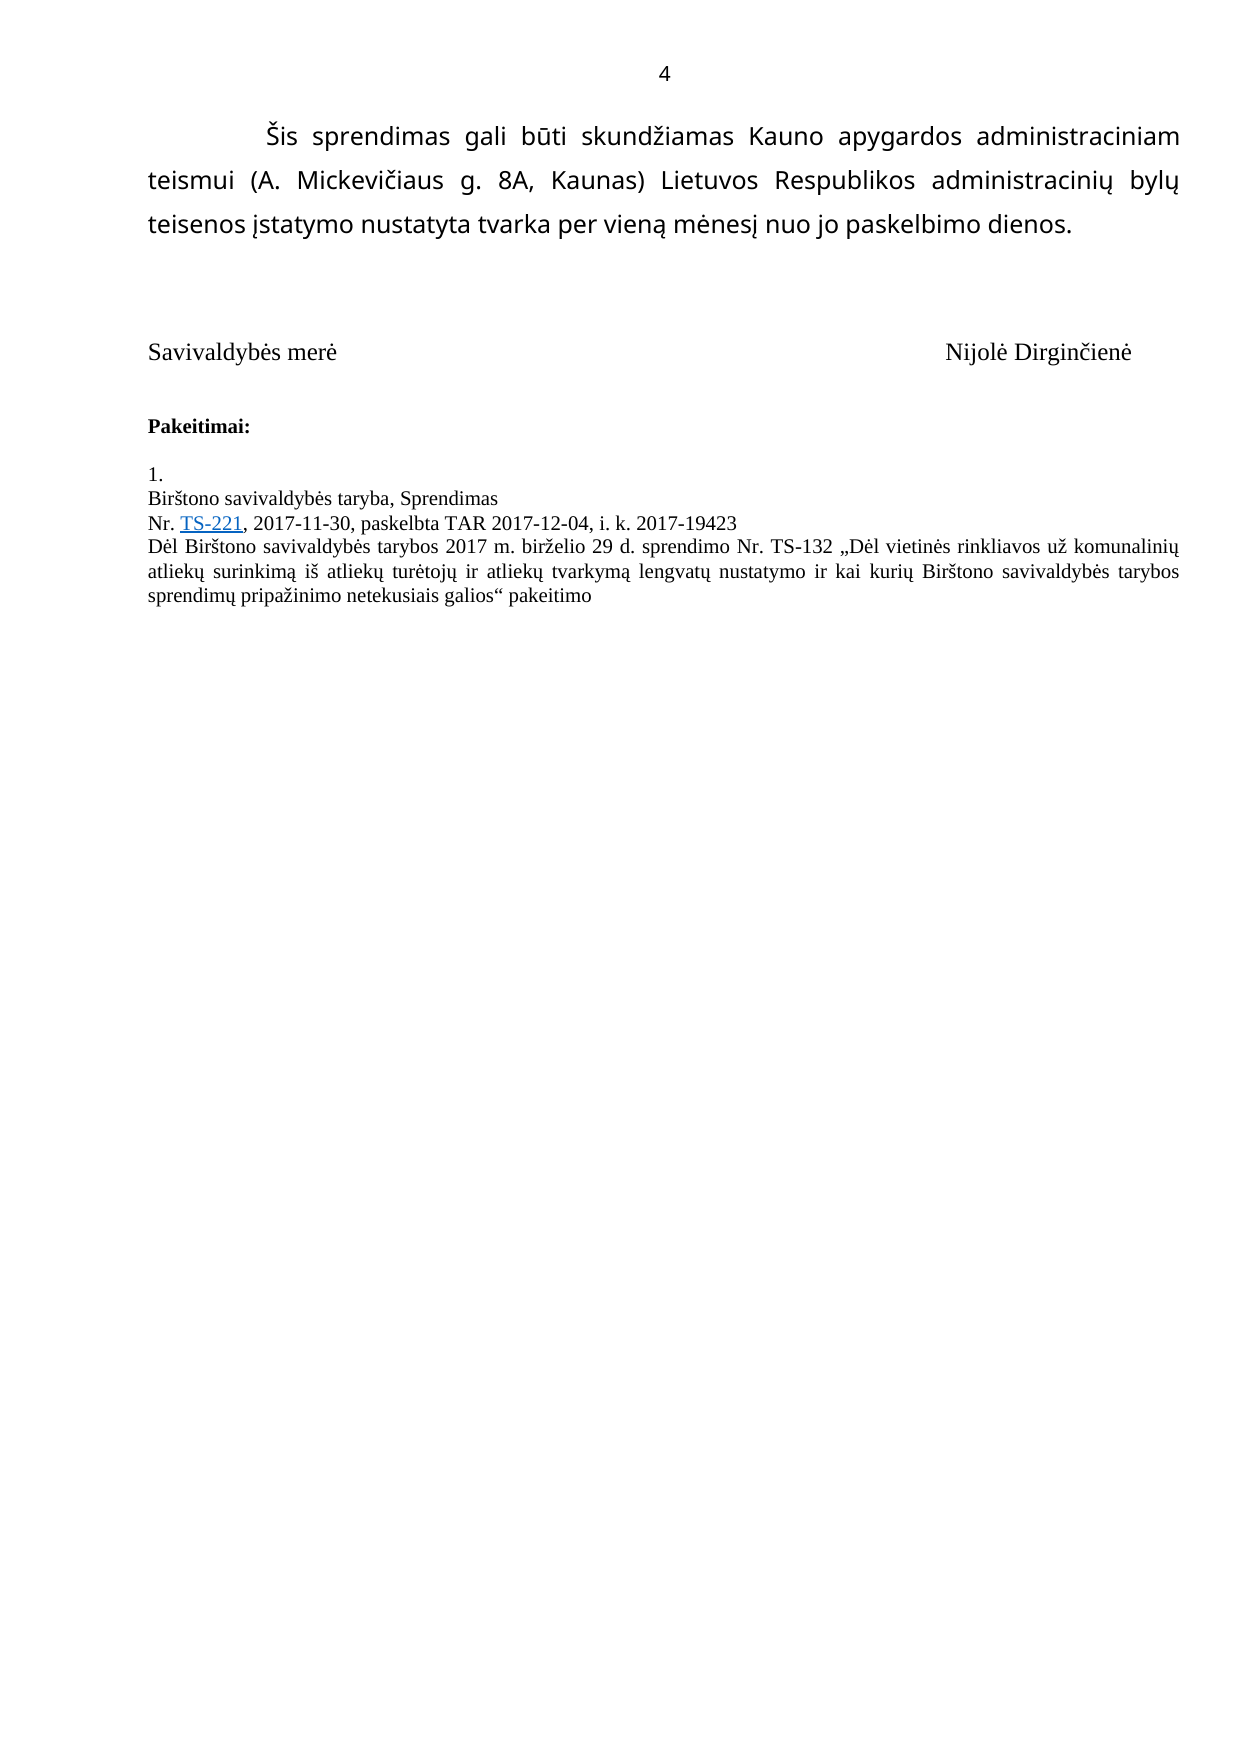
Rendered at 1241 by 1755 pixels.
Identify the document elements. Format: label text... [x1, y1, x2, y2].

text 1. [148, 462, 1181, 486]
text Savivaldybės merė Nijolė Dirginčienė [148, 337, 1181, 366]
text Nr. TS-221, 2017-11-30, paskelbta TAR 2017-12-04, i. k. 2017-19423 [148, 510, 1181, 534]
text Dėl Birštono savivaldybės tarybos 2017 m. birželio 29 d. sprendimo Nr. TS-132 „Dėl vietinės rinkliavos už komunalinių atliekų surinkimą iš atliekų turėtojų ir atliekų tvarkymą lengvatų nustatymo ir kai kurių Birštono savivaldybės tarybos sprendimų pripažinimo netekusiais galios“ pakeitimo [148, 534, 1181, 607]
text Birštono savivaldybės taryba, Sprendimas [148, 486, 1181, 510]
text Pakeitimai: [148, 414, 1181, 438]
text Šis sprendimas gali būti skundžiamas Kauno apygardos administraciniam teismui (A. Mickevičiaus g. 8A, Kaunas) Lietuvos Respublikos administracinių bylų teisenos įstatymo nustatyta tvarka per vieną mėnesį nuo jo paskelbimo dienos. [148, 118, 1181, 241]
